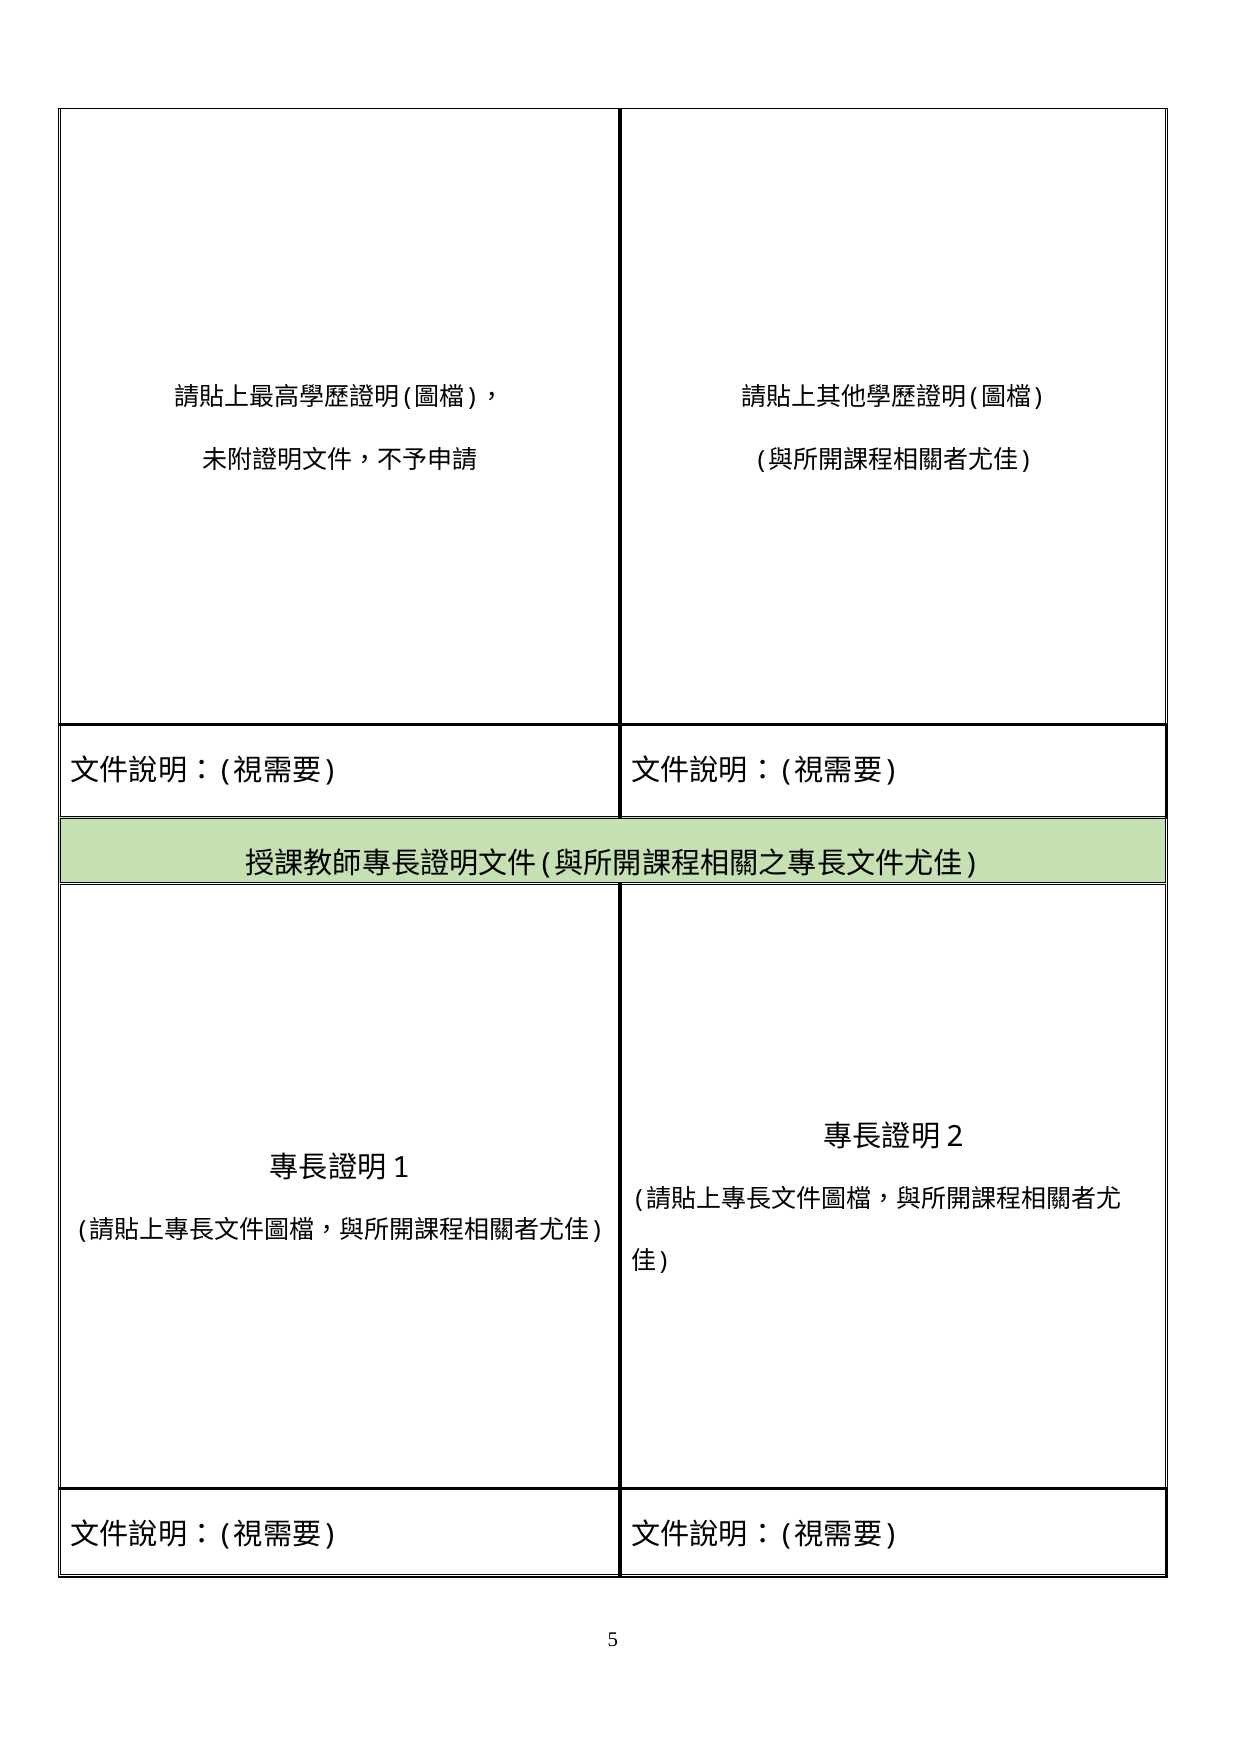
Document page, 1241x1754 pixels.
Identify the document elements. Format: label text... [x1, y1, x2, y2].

table_cell 文件說明：(視需要) [61, 726, 618, 816]
table_cell 請貼上其他學歷證明(圖檔) (與所開課程相關者尤佳) [622, 109, 1165, 723]
table_cell 授課教師專長證明文件(與所開課程相關之專長文件尤佳) [61, 819, 1165, 882]
table_cell 專長證明2 (請貼上專長文件圖檔，與所開課程相關者尤佳) [622, 885, 1165, 1487]
table_cell 專長證明1 (請貼上專長文件圖檔，與所開課程相關者尤佳) [61, 885, 618, 1487]
table_cell 文件說明：(視需要) [622, 1490, 1165, 1574]
table_cell 文件說明：(視需要) [61, 1490, 618, 1574]
table_cell 文件說明：(視需要) [622, 726, 1165, 816]
table_cell 請貼上最高學歷證明(圖檔)， 未附證明文件，不予申請 [61, 109, 618, 723]
